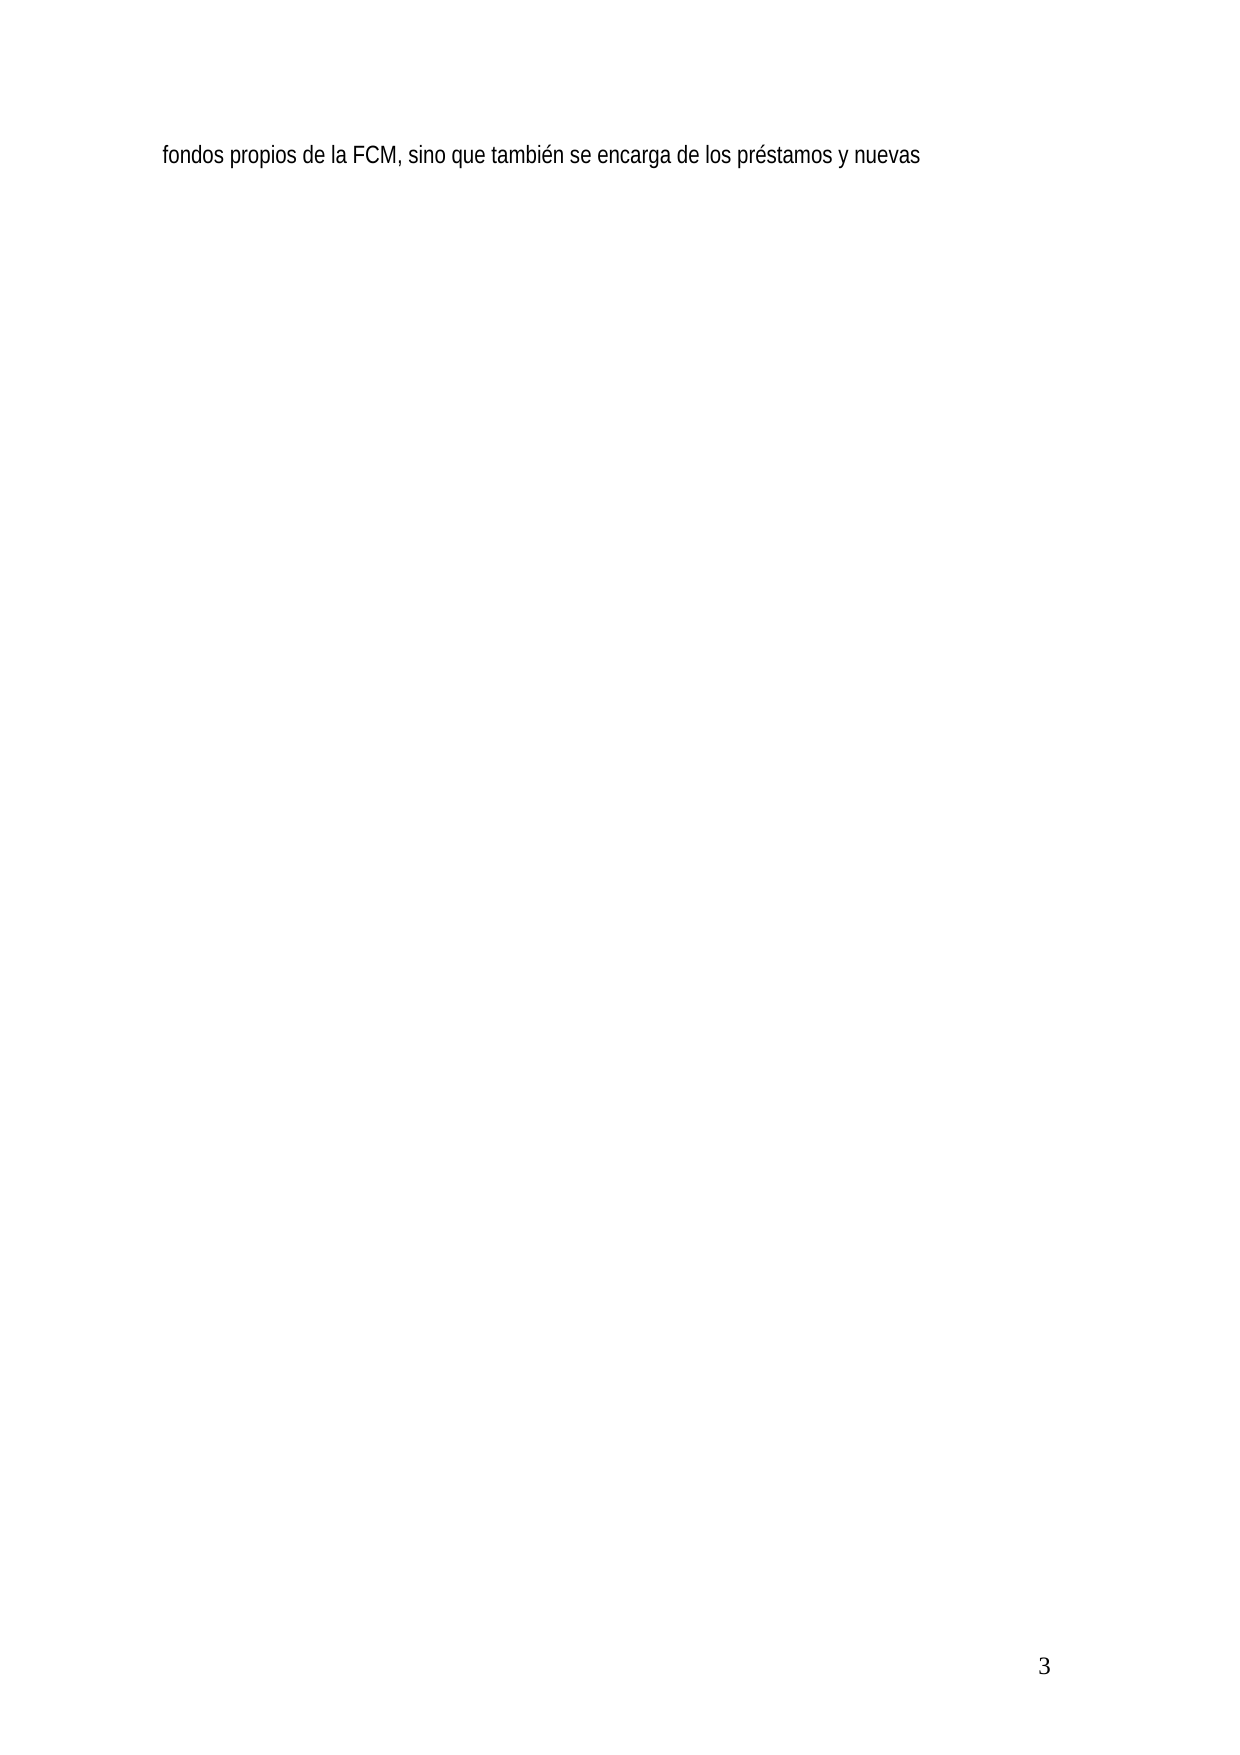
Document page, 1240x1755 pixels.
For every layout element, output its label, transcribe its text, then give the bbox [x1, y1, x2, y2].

text fondos propios de la FCM, sino que también se encarga de los préstamos y nuevas [162, 139, 1056, 168]
